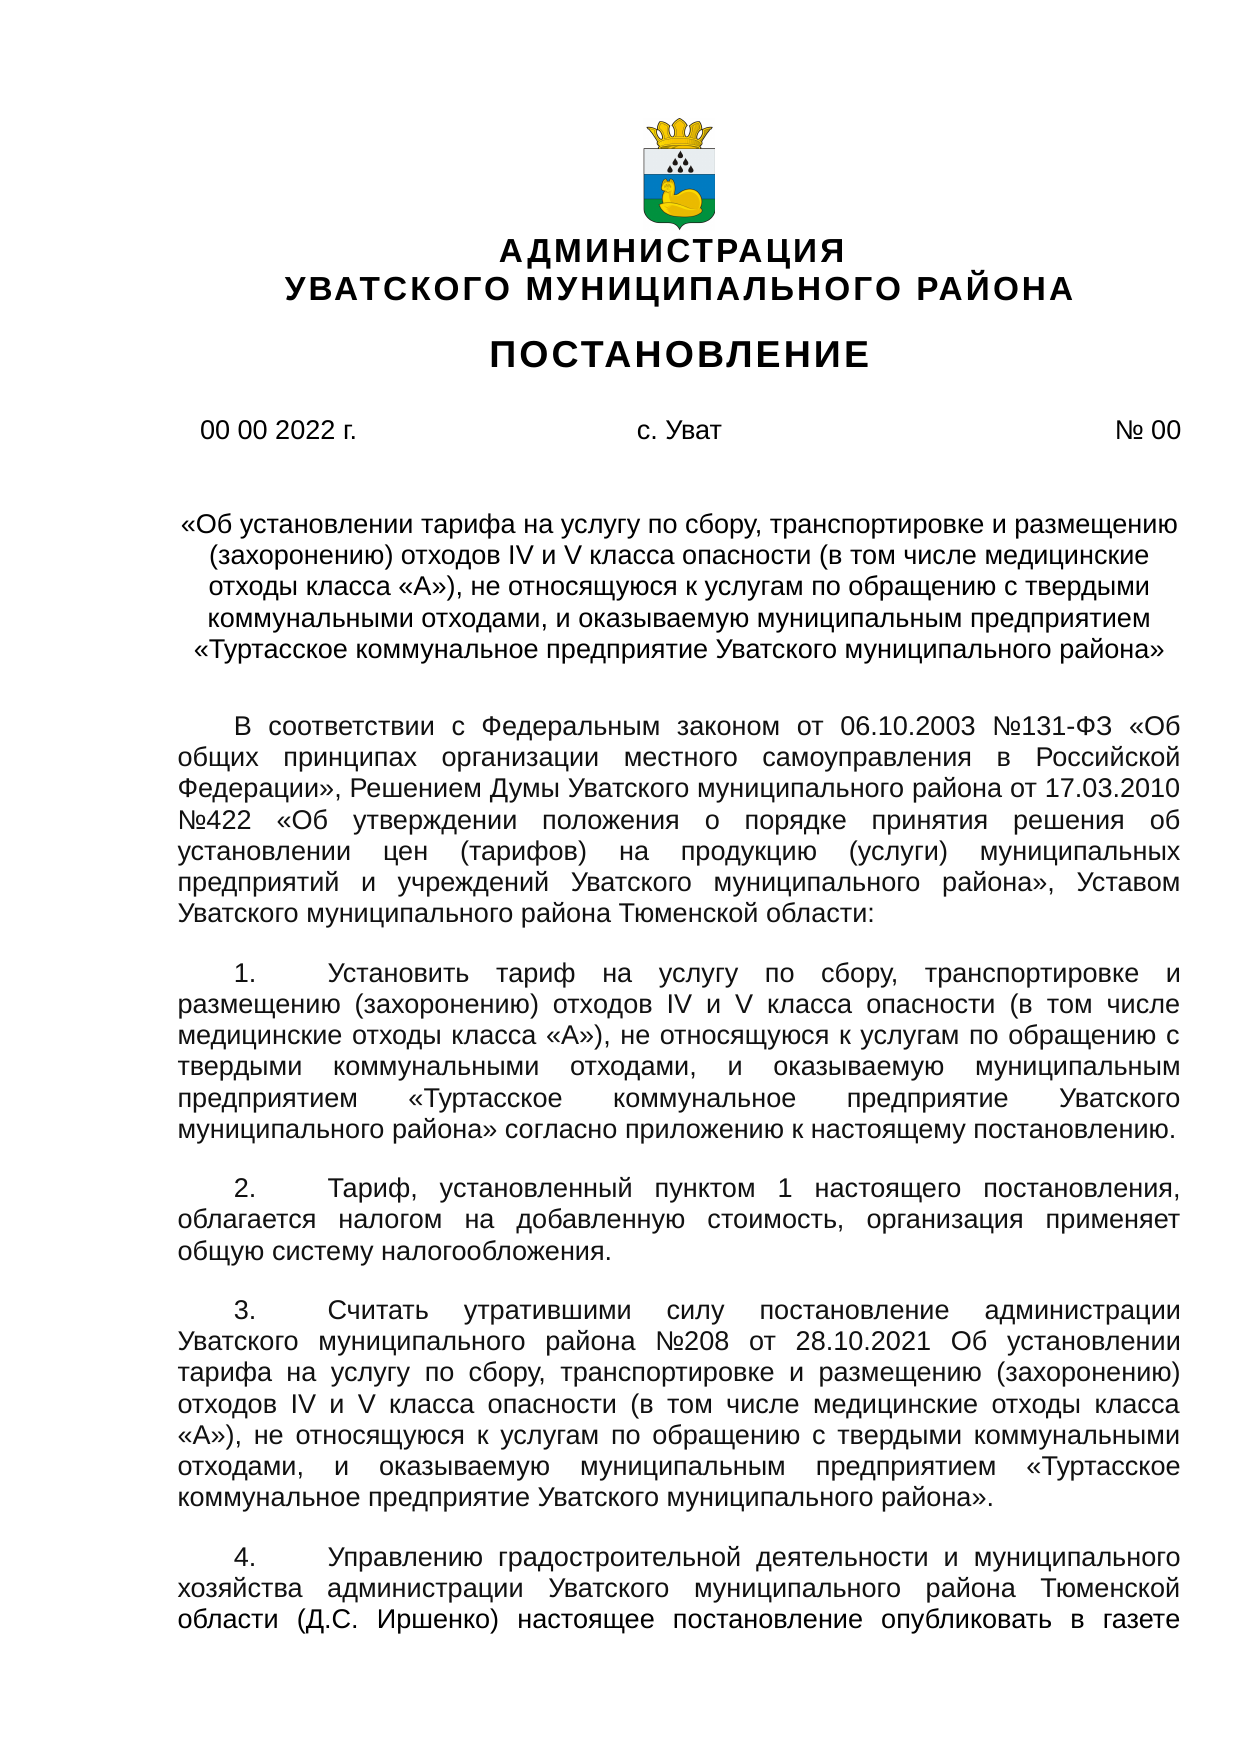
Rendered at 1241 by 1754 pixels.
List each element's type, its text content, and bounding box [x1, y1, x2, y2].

text «Об установлении тарифа на услугу по сбору, транспортировке и размещению (захоронению) отходов IV и V класса опасности (в том числе медицинские отходы класса «А»), не относящуюся к услугам по обращению с твердыми коммунальными отходами, и оказываемую муниципальным предприятием «Туртасское коммунальное предприятие Уватского муниципального района» [177, 508, 1181, 664]
text Администрация Уватского муниципального района [177, 231, 1181, 307]
picture [643, 118, 715, 231]
text 1. Установить тариф на услугу по сбору, транспортировке и размещению (захоронению) отходов IV и V класса опасности (в том числе медицинские отходы класса «А»), не относящуюся к услугам по обращению с твердыми коммунальными отходами, и оказываемую муниципальным предприятием «Туртасское коммунальное предприятие Уватского муниципального района» согласно приложению к настоящему постановлению. [177, 957, 1181, 1144]
text 2. Тариф, установленный пунктом 1 настоящего постановления, облагается налогом на добавленную стоимость, организация применяет общую систему налогообложения. [177, 1172, 1181, 1266]
text В соответствии с Федеральным законом от 06.10.2003 №131-ФЗ «Об общих принципах организации местного самоуправления в Российской Федерации», Решением Думы Уватского муниципального района от 17.03.2010 №422 «Об утверждении положения о порядке принятия решения об установлении цен (тарифов) на продукцию (услуги) муниципальных предприятий и учреждений Уватского муниципального района», Уставом Уватского муниципального района Тюменской области: [177, 710, 1181, 929]
text 4. Управлению градостроительной деятельности и муниципального хозяйства администрации Уватского муниципального района Тюменской области (Д.С. Иршенко) настоящее постановление опубликовать в газете [177, 1541, 1181, 1634]
text 3. Считать утратившими силу постановление администрации Уватского муниципального района №208 от 28.10.2021 Об установлении тарифа на услугу по сбору, транспортировке и размещению (захоронению) отходов IV и V класса опасности (в том числе медицинские отходы класса «А»), не относящуюся к услугам по обращению с твердыми коммунальными отходами, и оказываемую муниципальным предприятием «Туртасское коммунальное предприятие Уватского муниципального района». [177, 1294, 1181, 1513]
text Постановление [177, 332, 1181, 376]
text 00 00 2022 г. с. Уват № 00 [177, 414, 1181, 445]
